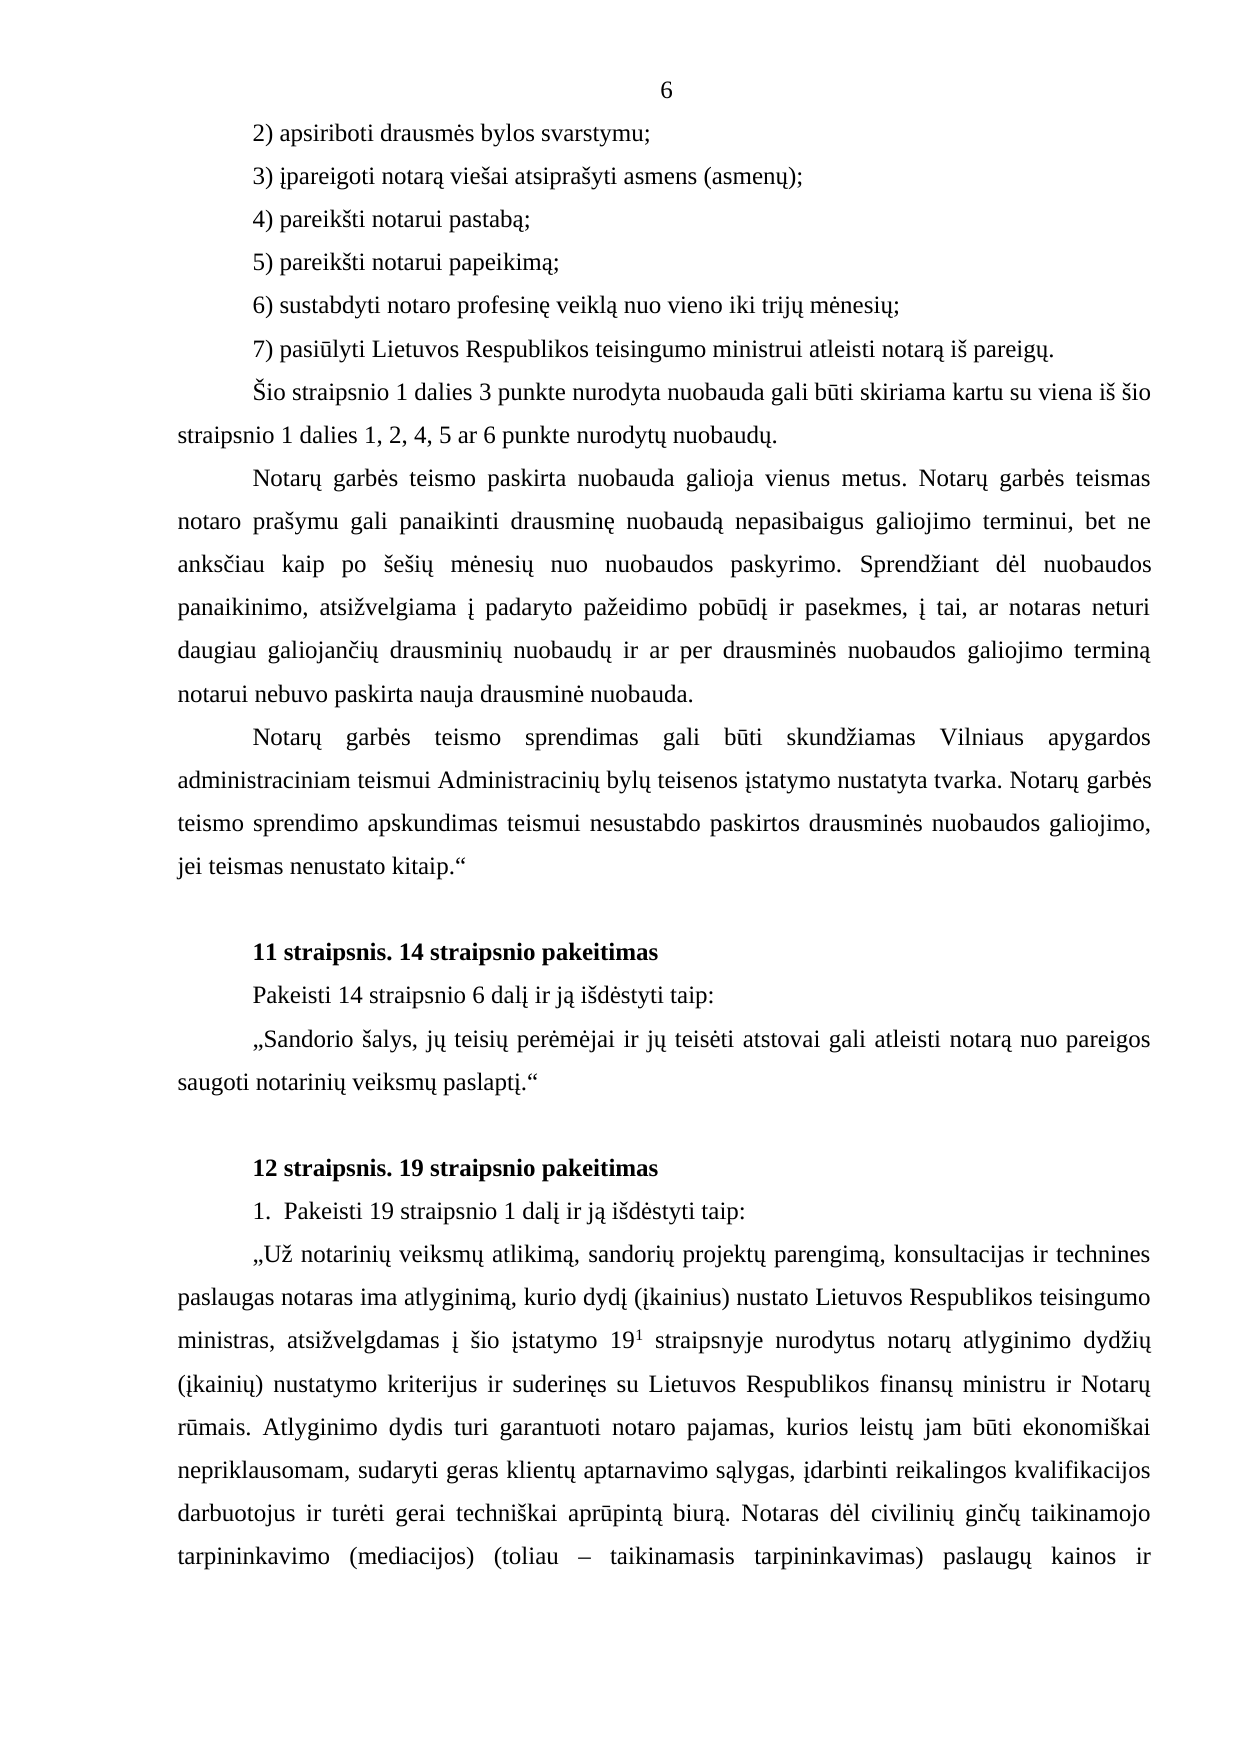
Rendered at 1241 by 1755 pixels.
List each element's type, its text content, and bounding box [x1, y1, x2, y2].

text „Už notarinių veiksmų atlikimą, sandorių projektų parengimą, konsultacijas ir technines paslaugas notaras ima atlyginimą, kurio dydį (įkainius) nustato Lietuvos Respublikos teisingumo ministras, atsižvelgdamas į šio įstatymo 191 straipsnyje nurodytus notarų atlyginimo dydžių (įkainių) nustatymo kriterijus ir suderinęs su Lietuvos Respublikos finansų ministru ir Notarų rūmais. Atlyginimo dydis turi garantuoti notaro pajamas, kurios leistų jam būti ekonomiškai nepriklausomam, sudaryti geras klientų aptarnavimo sąlygas, įdarbinti reikalingos kvalifikacijos darbuotojus ir turėti gerai techniškai aprūpintą biurą. Notaras dėl civilinių ginčų taikinamojo tarpininkavimo (mediacijos) (toliau – taikinamasis tarpininkavimas) paslaugų kainos ir [177, 1239, 1152, 1570]
text Notarų garbės teismo paskirta nuobauda galioja vienus metus. Notarų garbės teismas notaro prašymu gali panaikinti drausminę nuobaudą nepasibaigus galiojimo terminui, bet ne anksčiau kaip po šešių mėnesių nuo nuobaudos paskyrimo. Sprendžiant dėl nuobaudos panaikinimo, atsižvelgiama į padaryto pažeidimo pobūdį ir pasekmes, į tai, ar notaras neturi daugiau galiojančių drausminių nuobaudų ir ar per drausminės nuobaudos galiojimo terminą notarui nebuvo paskirta nauja drausminė nuobauda. [177, 463, 1152, 707]
text 1. Pakeisti 19 straipsnio 1 dalį ir ją išdėstyti taip: [177, 1196, 1152, 1225]
text 7) pasiūlyti Lietuvos Respublikos teisingumo ministrui atleisti notarą iš pareigų. [177, 334, 1152, 362]
text 12 straipsnis. 19 straipsnio pakeitimas [177, 1153, 1152, 1182]
text 4) pareikšti notarui pastabą; [177, 204, 1152, 233]
text Notarų garbės teismo sprendimas gali būti skundžiamas Vilniaus apygardos administraciniam teismui Administracinių bylų teisenos įstatymo nustatyta tvarka. Notarų garbės teismo sprendimo apskundimas teismui nesustabdo paskirtos drausminės nuobaudos galiojimo, jei teismas nenustato kitaip.“ [177, 722, 1152, 880]
text Pakeisti 14 straipsnio 6 dalį ir ją išdėstyti taip: [177, 981, 1152, 1009]
text 11 straipsnis. 14 straipsnio pakeitimas [177, 937, 1152, 966]
text 5) pareikšti notarui papeikimą; [177, 247, 1152, 276]
text Šio straipsnio 1 dalies 3 punkte nurodyta nuobauda gali būti skiriama kartu su viena iš šio straipsnio 1 dalies 1, 2, 4, 5 ar 6 punkte nurodytų nuobaudų. [177, 377, 1152, 449]
text 3) įpareigoti notarą viešai atsiprašyti asmens (asmenų); [177, 161, 1152, 190]
text 6) sustabdyti notaro profesinę veiklą nuo vieno iki trijų mėnesių; [177, 291, 1152, 319]
text „Sandorio šalys, jų teisių perėmėjai ir jų teisėti atstovai gali atleisti notarą nuo pareigos saugoti notarinių veiksmų paslaptį.“ [177, 1024, 1152, 1096]
text 2) apsiriboti drausmės bylos svarstymu; [177, 118, 1152, 147]
